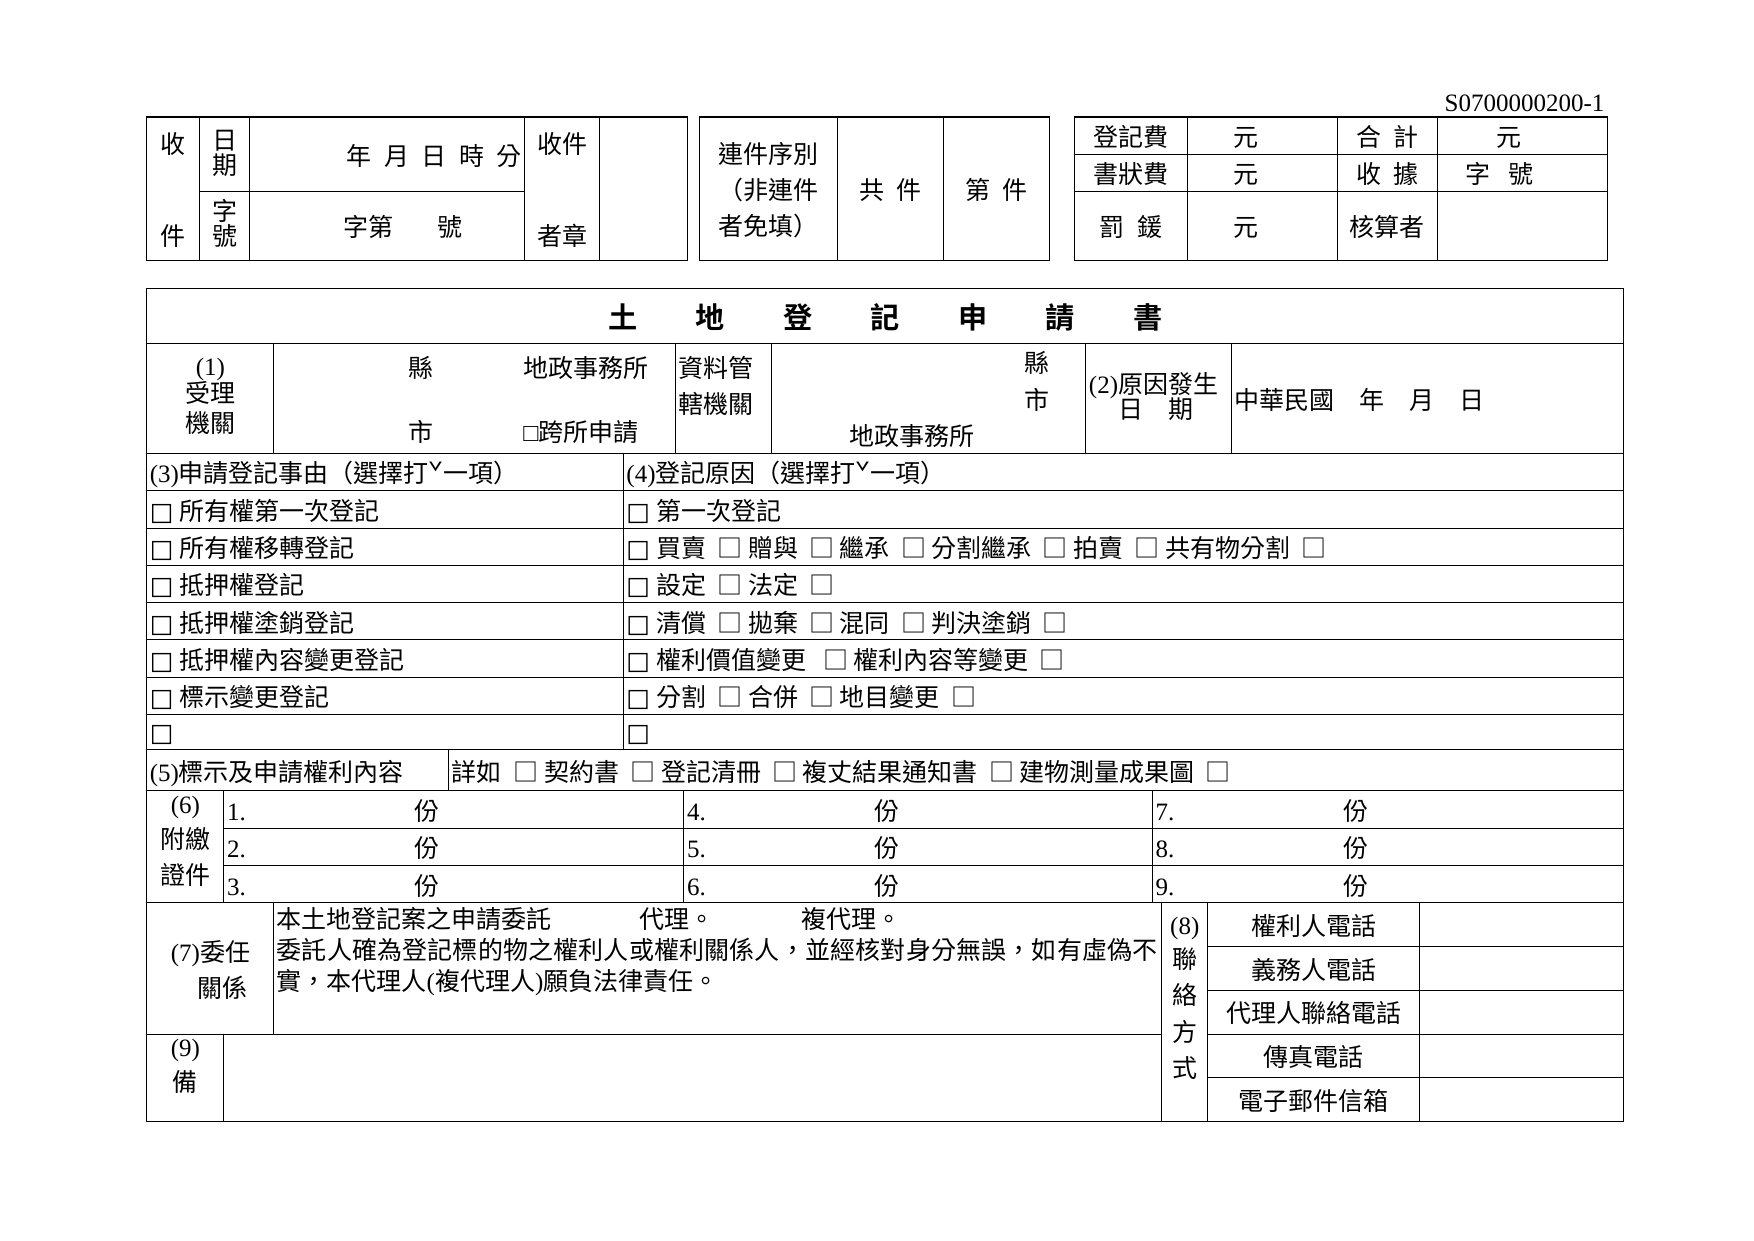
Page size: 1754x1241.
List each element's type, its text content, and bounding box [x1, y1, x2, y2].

table_cell 義務人電話 [1208, 947, 1419, 990]
table_cell □ [624, 715, 1623, 749]
table_cell 核算者 [1338, 192, 1437, 259]
table_cell (8) 聯 絡 方 式 [1162, 903, 1207, 1121]
table_cell 3. 份 [224, 866, 683, 902]
table_cell 字 號 [1438, 155, 1607, 191]
table_header 元 [1188, 118, 1337, 154]
table_cell □ 所有權第一次登記 [147, 491, 623, 527]
table_cell □ 分割 □ 合併 □ 地目變更 □ [624, 678, 1623, 714]
table_cell (5)標示及申請權利內容 [147, 750, 448, 790]
table_header 土 地 登 記 申 請 書 [147, 289, 1623, 342]
table_cell [1420, 903, 1623, 946]
table_cell □ 買賣 □ 贈與 □ 繼承 □ 分割繼承 □ 拍賣 □ 共有物分割 □ [624, 529, 1623, 565]
table_cell (1) 受理 機關 [147, 344, 273, 453]
table_cell 書狀費 [1075, 155, 1187, 191]
table_header 元 [1438, 118, 1607, 154]
table_cell □ 標示變更登記 [147, 678, 623, 714]
table_header [1050, 116, 1074, 259]
table_cell 代理人聯絡電話 [1208, 991, 1419, 1033]
table_cell [1420, 947, 1623, 990]
table_header 合 計 [1338, 118, 1437, 154]
table_cell □ 抵押權內容變更登記 [147, 640, 623, 677]
table_cell (9) 備 [147, 1035, 223, 1121]
table_cell 字號 [200, 192, 249, 259]
table_cell [1420, 991, 1623, 1033]
table_cell 縣 市 地政事務所 [772, 344, 1085, 453]
table_cell 權利人電話 [1208, 903, 1419, 946]
table_cell 元 [1188, 192, 1337, 259]
table_cell □ 所有權移轉登記 [147, 529, 623, 565]
table_header 第 件 [944, 118, 1049, 259]
table_header 收 件 [147, 118, 199, 259]
table_cell 6. 份 [684, 866, 1152, 902]
table_cell (4)登記原因（選擇打ˇ一項） [624, 454, 1623, 490]
table_cell 元 [1188, 155, 1337, 191]
table_cell □ 抵押權塗銷登記 [147, 603, 623, 639]
table_cell 5. 份 [684, 829, 1152, 865]
table_cell (3)申請登記事由（選擇打ˇ一項） [147, 454, 623, 490]
table_cell 1. 份 [224, 791, 683, 828]
table_cell 4. 份 [684, 791, 1152, 828]
table_cell [1420, 1035, 1623, 1077]
table_cell 傳真電話 [1208, 1035, 1419, 1077]
table_header 收件 者章 [525, 118, 599, 259]
table_cell 資料管 轄機關 [676, 344, 771, 453]
table_cell □ [147, 715, 623, 749]
table_header [688, 116, 699, 259]
table_cell □ 抵押權登記 [147, 566, 623, 602]
table_cell [224, 1035, 1161, 1121]
table_cell 收 據 [1338, 155, 1437, 191]
table_cell 9. 份 [1153, 866, 1623, 902]
table_cell 中華民國 年 月 日 [1232, 344, 1623, 453]
table_header 共 件 [838, 118, 943, 259]
table_header 登記費 [1075, 118, 1187, 154]
table_cell 2. 份 [224, 829, 683, 865]
table_cell (6) 附繳 證件 [147, 791, 223, 902]
table_cell 字第 號 [250, 192, 524, 259]
table_cell □ 清償 □ 拋棄 □ 混同 □ 判決塗銷 □ [624, 603, 1623, 639]
table_cell 縣 市 [274, 344, 436, 453]
table_cell 詳如 □ 契約書 □ 登記清冊 □ 複丈結果通知書 □ 建物測量成果圖 □ [449, 750, 1623, 790]
table_cell □ 設定 □ 法定 □ [624, 566, 1623, 602]
table_cell 本土地登記案之申請委託 代理。 複代理。 委託人確為登記標的物之權利人或權利關係人，並經核對身分無誤，如有虛偽不實，本代理人(複代理人)願負法律責任。 [274, 903, 1161, 1033]
table_cell □ 權利價值變更 □ 權利內容等變更 □ [624, 640, 1623, 677]
table_header 年 月 日 時 分 [250, 118, 524, 191]
table_cell (2)原因發生 日 期 [1086, 344, 1231, 453]
table_cell [1420, 1078, 1623, 1121]
table_header 連件序別 （非連件 者免填） [700, 118, 837, 259]
table_cell 電子郵件信箱 [1208, 1078, 1419, 1121]
table_cell (7)委任 關係 [147, 903, 273, 1033]
table_cell 7. 份 [1153, 791, 1623, 828]
table_cell 8. 份 [1153, 829, 1623, 865]
table_cell □ 第一次登記 [624, 491, 1623, 527]
table_cell 罰 鍰 [1075, 192, 1187, 259]
table_header [600, 118, 687, 259]
table_cell [1438, 192, 1607, 259]
table_cell 地政事務所 □跨所申請 [436, 344, 675, 453]
table_header 日期 [200, 118, 249, 191]
